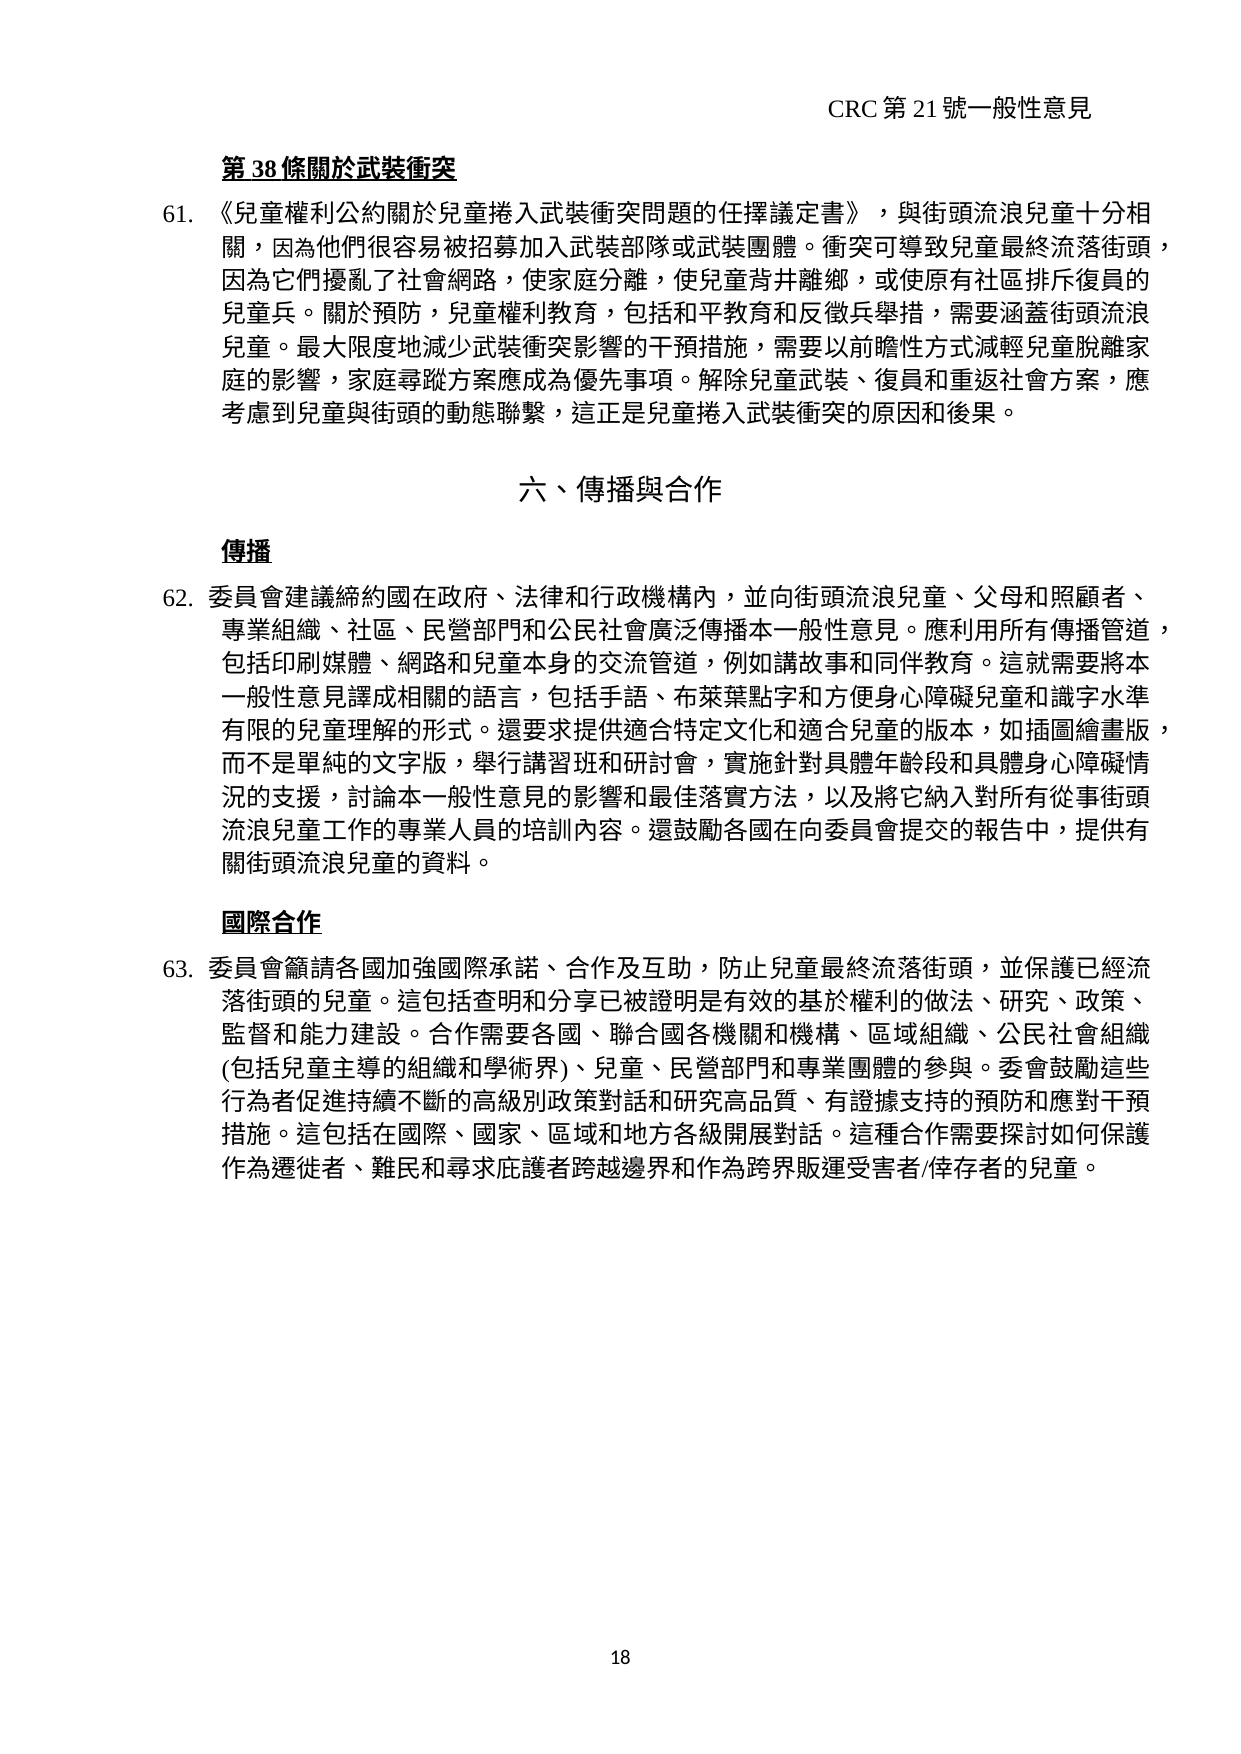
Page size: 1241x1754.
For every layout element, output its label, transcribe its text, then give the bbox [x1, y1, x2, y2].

subtitle 六、 傳播與合作 [148, 467, 1093, 509]
text 63. 委員會籲請各國加強國際承諾、合作及互助，防止兒童最終流落街頭，並保護已經流落街頭的兒童。這包括查明和分享已被證明是有效的基於權利的做法、研究、政策、監督和能力建設。合作需要各國、聯合國各機關和機構、區域組織、公民社會組織(包括兒童主導的組織和學術界)、兒童、民營部門和專業團體的參與。委會鼓勵這些行為者促進持續不斷的高級別政策對話和研究高品質、有證據支持的預防和應對干預措施。這包括在國際、國家、區域和地方各級開展對話。這種合作需要探討如何保護作為遷徙者、難民和尋求庇護者跨越邊界和作為跨界販運受害者/倖存者的兒童。 [162, 950, 1152, 1184]
subtitle 第38條關於武裝衝突 [148, 150, 974, 184]
text 61. 《兒童權利公約關於兒童捲入武裝衝突問題的任擇議定書》，與街頭流浪兒童十分相關，因為他們很容易被招募加入武裝部隊或武裝團體。衝突可導致兒童最終流落街頭，因為它們擾亂了社會網路，使家庭分離，使兒童背井離鄉，或使原有社區排斥復員的兒童兵。關於預防，兒童權利教育，包括和平教育和反徵兵舉措，需要涵蓋街頭流浪兒童。最大限度地減少武裝衝突影響的干預措施，需要以前瞻性方式減輕兒童脫離家庭的影響，家庭尋蹤方案應成為優先事項。解除兒童武裝、復員和重返社會方案，應考慮到兒童與街頭的動態聯繫，這正是兒童捲入武裝衝突的原因和後果。 [162, 196, 1152, 429]
text 62. 委員會建議締約國在政府、法律和行政機構內，並向街頭流浪兒童、父母和照顧者、專業組織、社區、民營部門和公民社會廣泛傳播本一般性意見。應利用所有傳播管道，包括印刷媒體、網路和兒童本身的交流管道，例如講故事和同伴教育。這就需要將本一般性意見譯成相關的語言，包括手語、布萊葉點字和方便身心障礙兒童和識字水準有限的兒童理解的形式。還要求提供適合特定文化和適合兒童的版本，如插圖繪畫版，而不是單純的文字版，舉行講習班和研討會，實施針對具體年齡段和具體身心障礙情況的支援，討論本一般性意見的影響和最佳落實方法，以及將它納入對所有從事街頭流浪兒童工作的專業人員的培訓內容。還鼓勵各國在向委員會提交的報告中，提供有關街頭流浪兒童的資料。 [162, 579, 1152, 879]
subtitle 傳播 [148, 534, 974, 567]
subtitle 國際合作 [148, 904, 974, 938]
